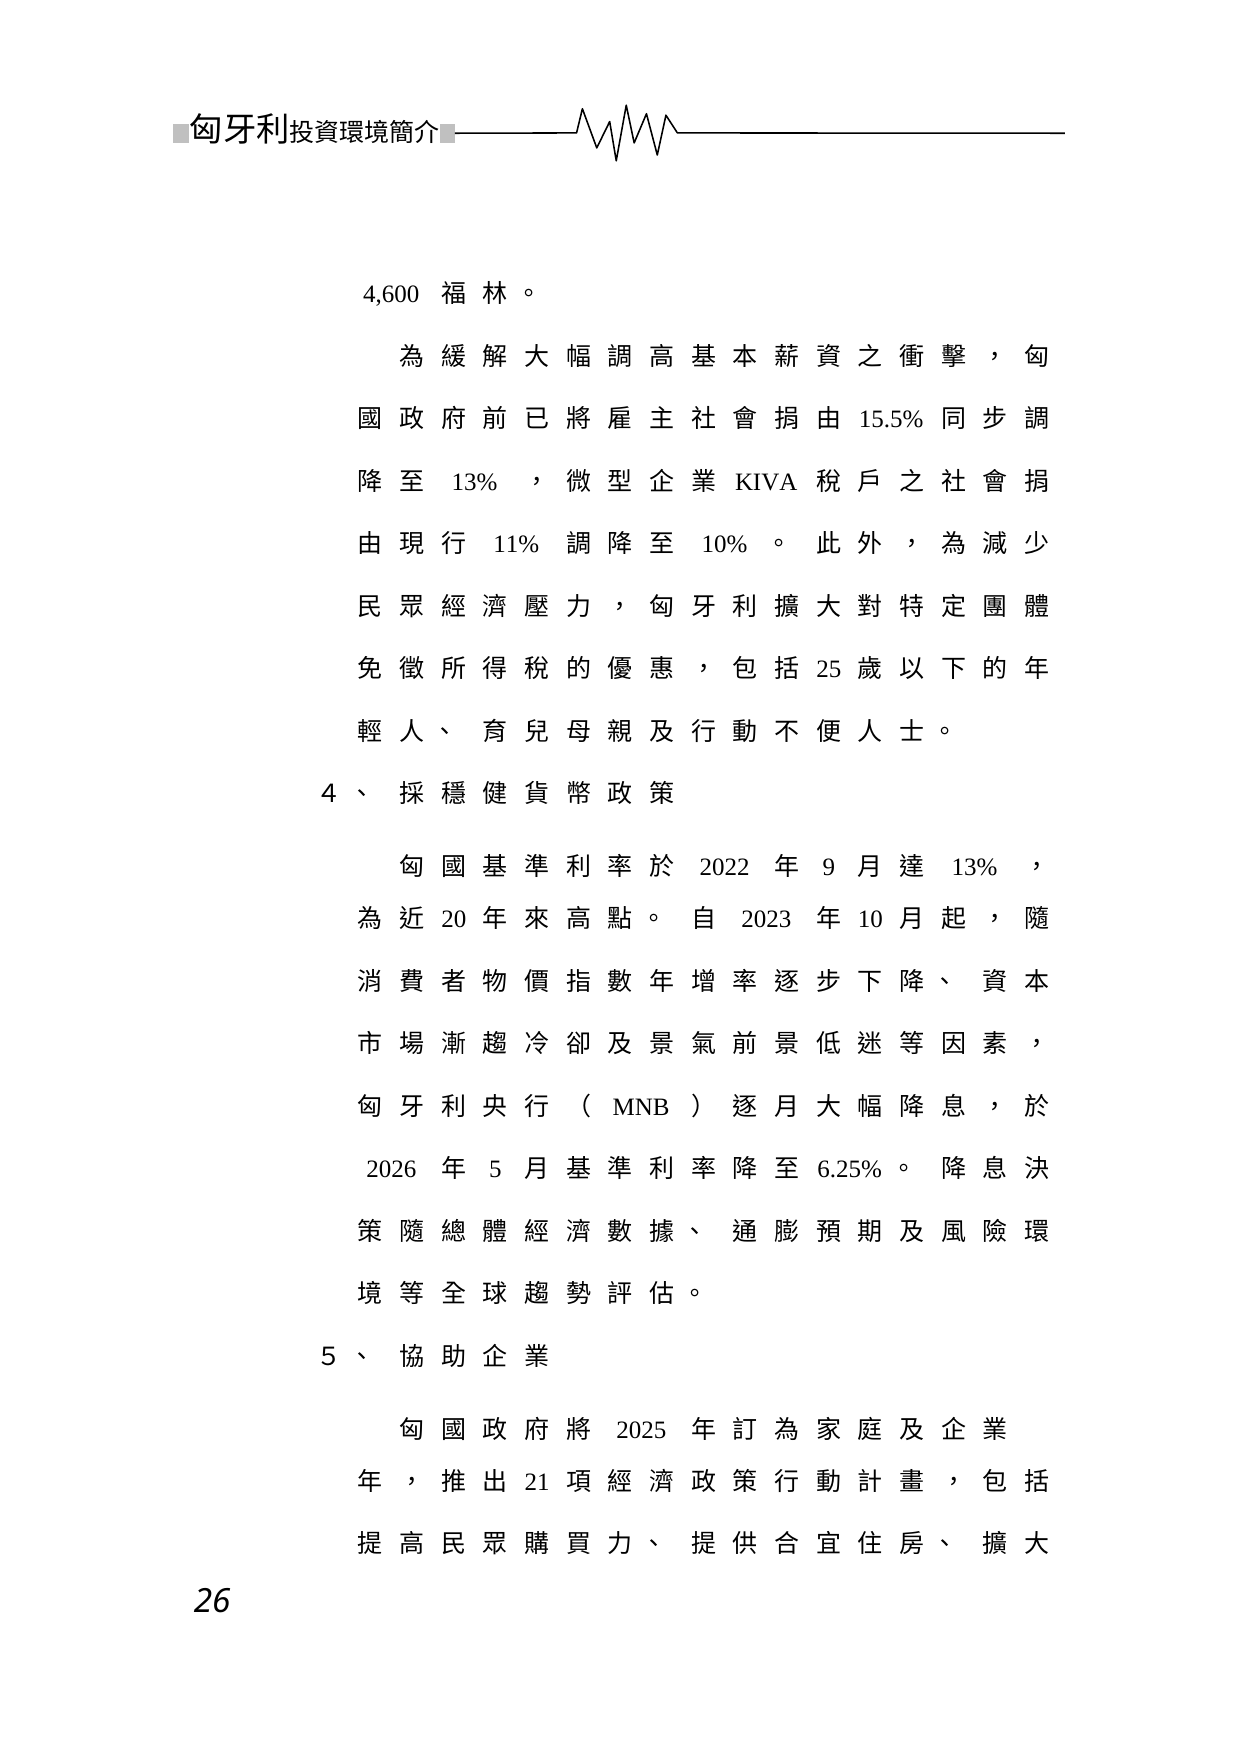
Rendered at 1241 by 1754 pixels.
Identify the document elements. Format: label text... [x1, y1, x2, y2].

text ４、採穩健貨幣政策 [281, 750, 1058, 813]
text 為緩解大幅調高基本薪資之衝擊，匈國政府前已將雇主社會捐由15.5%同步調降至13%，微型企業KIVA稅戶之社會捐由現行11%調降至10%。此外，為減少民眾經濟壓力，匈牙利擴大對特定團體免徵所得稅的優惠，包括25歲以下的年輕人、育兒母親及行動不便人士。 [330, 313, 1058, 750]
text ５、協助企業 [281, 1313, 1058, 1375]
text 匈國政府將2025年訂為家庭及企業年，推出21項經濟政策行動計畫，包括提高民眾購買力、提供合宜住房、擴大 [330, 1375, 1058, 1563]
text 4,600福林。 [330, 250, 1058, 313]
text 匈國基準利率於2022年9月達13%，為近20年來高點。自2023年10月起，隨消費者物價指數年增率逐步下降、資本市場漸趨冷卻及景氣前景低迷等因素，匈牙利央行（MNB）逐月大幅降息，於2026年5月基準利率降至6.25%。降息決策隨總體經濟數據、通膨預期及風險環境等全球趨勢評估。 [330, 813, 1058, 1313]
